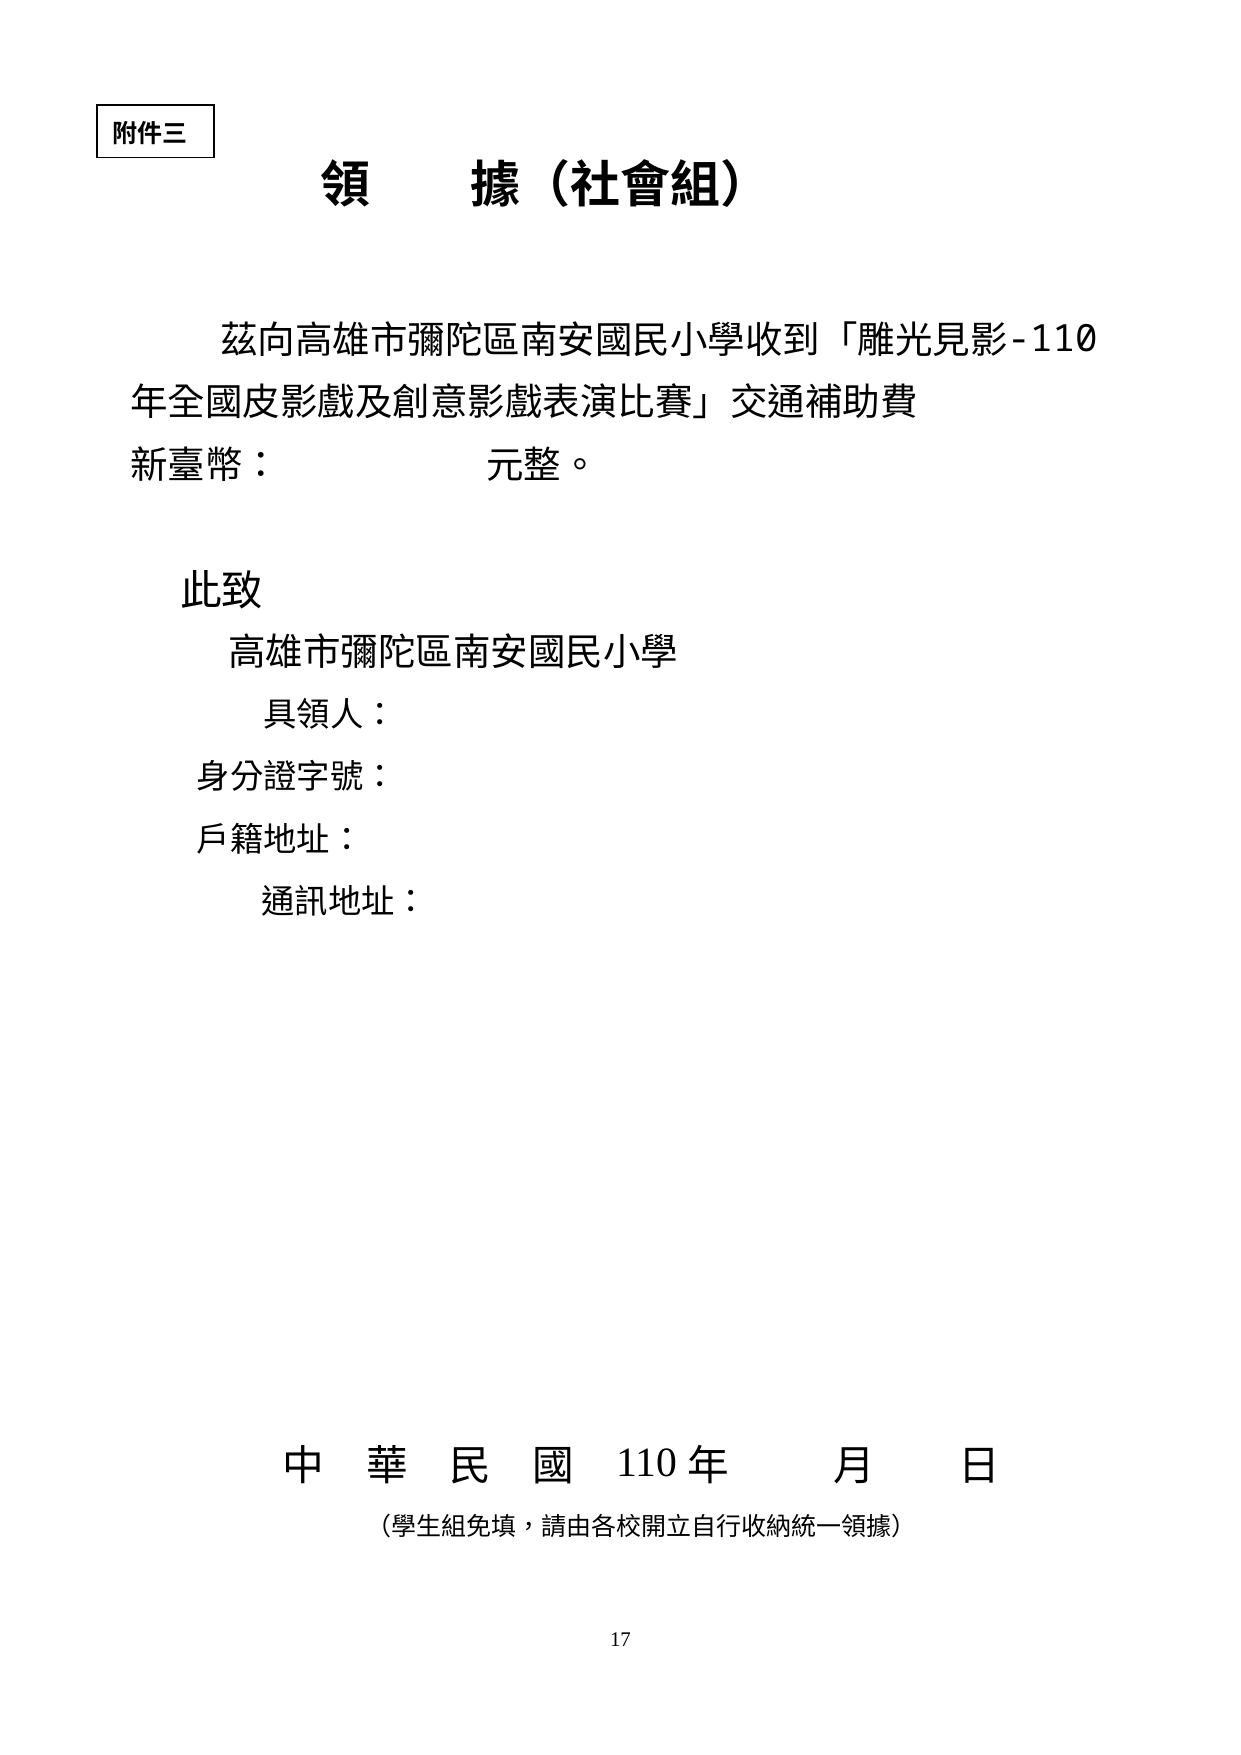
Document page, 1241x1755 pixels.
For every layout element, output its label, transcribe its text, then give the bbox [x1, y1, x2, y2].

text 領 據（社會組） [130, 108, 1110, 233]
text 新臺幣： 元整。 [130, 420, 1110, 483]
text 戶籍地址： [130, 795, 1110, 858]
text 茲向高雄市彌陀區南安國民小學收到「雕光見影-110年全國皮影戲及創意影戲表演比賽」交通補助費 [130, 295, 1110, 420]
text 此致 [180, 545, 1110, 608]
text 中 華 民 國 110 年 月 日 [130, 1420, 1110, 1483]
text 通訊地址： [261, 858, 1110, 920]
text 附件三 [112, 113, 198, 149]
text 具領人： [130, 670, 1110, 733]
text 身分證字號： [130, 733, 1110, 795]
text 高雄市彌陀區南安國民小學 [180, 608, 1110, 670]
text （學生組免填，請由各校開立自行收納統一領據） [172, 1483, 1110, 1545]
